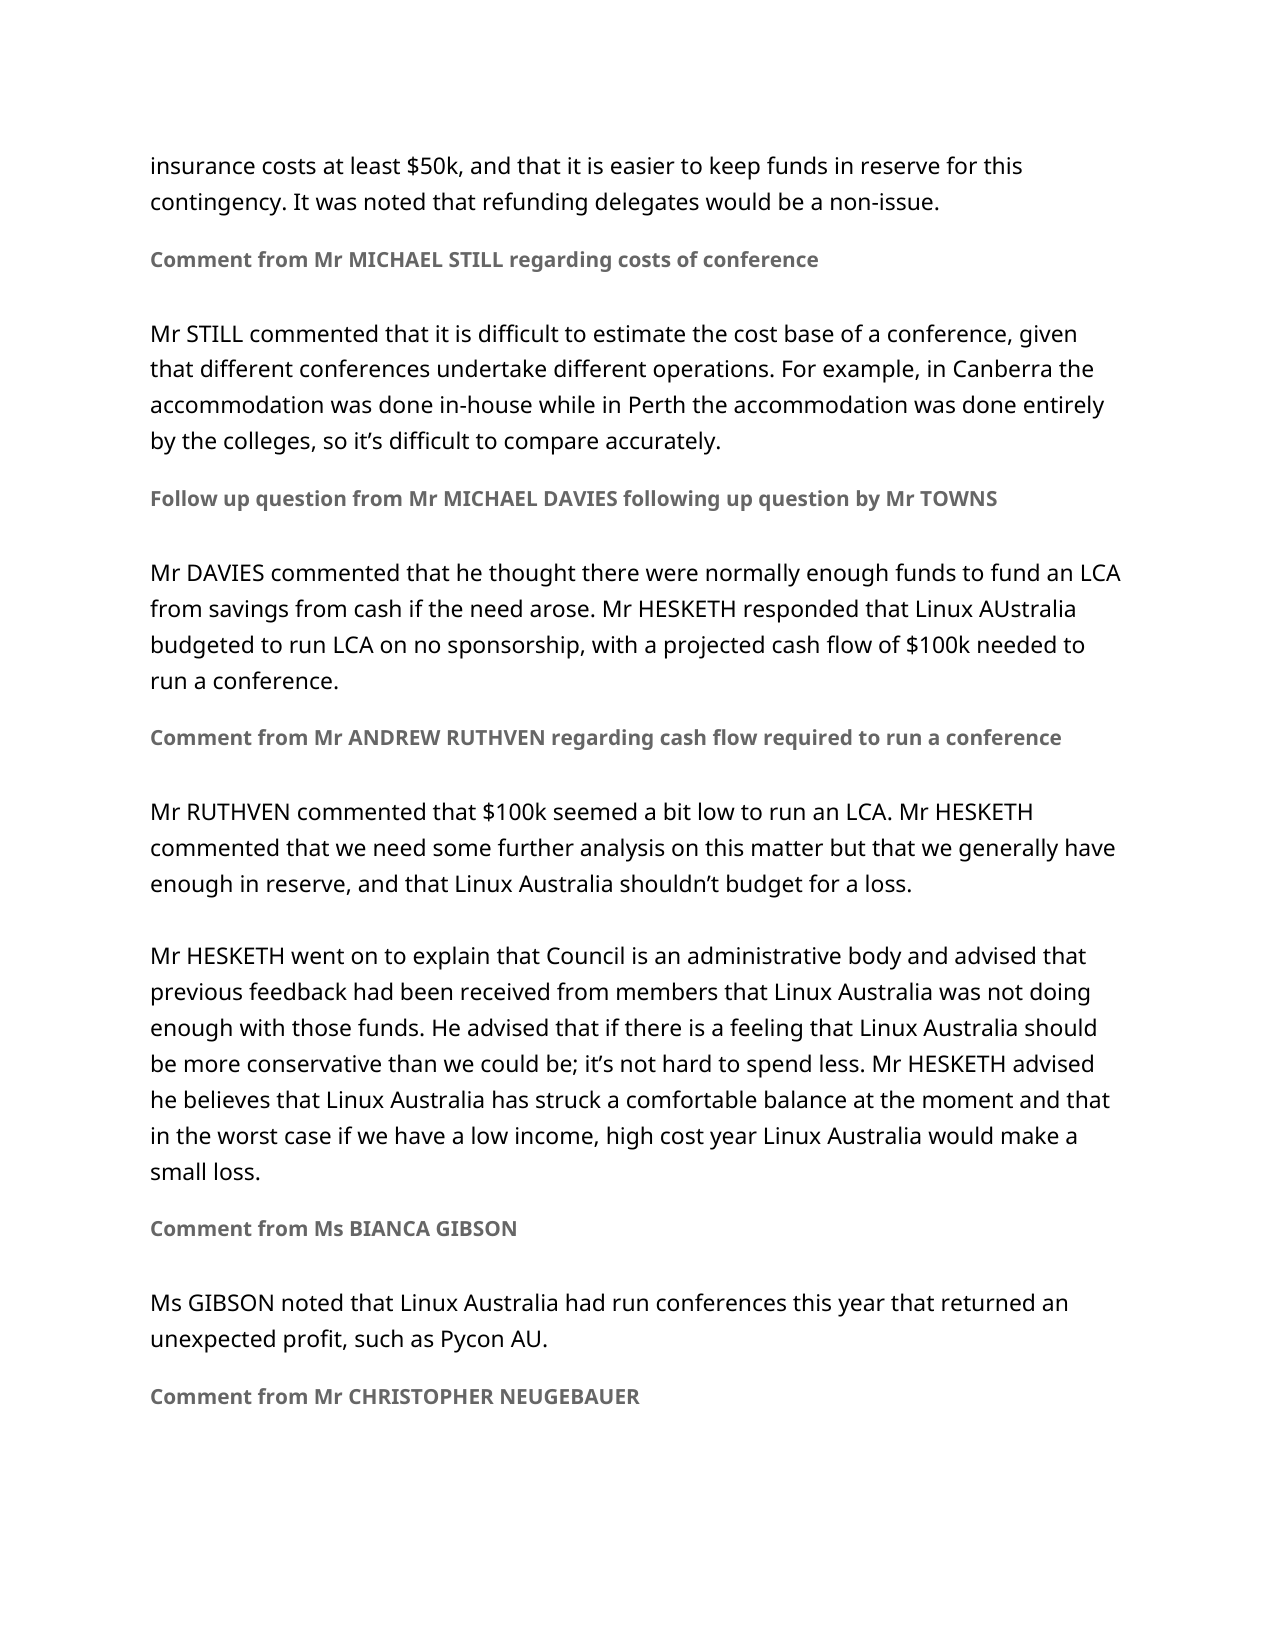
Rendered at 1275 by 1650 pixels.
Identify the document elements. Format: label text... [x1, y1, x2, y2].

text Mr DAVIES commented that he thought there were normally enough funds to fund an LCA from savings from cash if the need arose. Mr HESKETH responded that Linux AUstralia budgeted to run LCA on no sponsorship, with a projected cash flow of $100k needed to run a conference. [150, 557, 1125, 696]
subtitle Follow up question from Mr MICHAEL DAVIES following up question by Mr TOWNS [150, 484, 1125, 513]
text Mr HESKETH went on to explain that Council is an administrative body and advised that previous feedback had been received from members that Linux Australia was not doing enough with those funds. He advised that if there is a feeling that Linux Australia should be more conservative than we could be; it’s not hard to spend less. Mr HESKETH advised he believes that Linux Australia has struck a comfortable balance at the moment and that in the worst case if we have a low income, high cost year Linux Australia would make a small loss. [150, 940, 1125, 1187]
subtitle Comment from Mr ANDREW RUTHVEN regarding cash flow required to run a conference [150, 723, 1125, 752]
text Mr STILL commented that it is difficult to estimate the cost base of a conference, given that different conferences undertake different operations. For example, in Canberra the accommodation was done in-house while in Perth the accommodation was done entirely by the colleges, so it’s difficult to compare accurately. [150, 317, 1125, 457]
text Mr RUTHVEN commented that $100k seemed a bit low to run an LCA. Mr HESKETH commented that we need some further analysis on this matter but that we generally have enough in reserve, and that Linux Australia shouldn’t budget for a loss. [150, 796, 1125, 899]
subtitle Comment from Mr MICHAEL STILL regarding costs of conference [150, 245, 1125, 273]
subtitle Comment from Mr CHRISTOPHER NEUGEBAUER [150, 1382, 1125, 1410]
subtitle Comment from Ms BIANCA GIBSON [150, 1214, 1125, 1243]
text Ms GIBSON noted that Linux Australia had run conferences this year that returned an unexpected profit, such as Pycon AU. [150, 1287, 1125, 1354]
text insurance costs at least $50k, and that it is easier to keep funds in reserve for this contingency. It was noted that refunding delegates would be a non-issue. [150, 150, 1125, 217]
